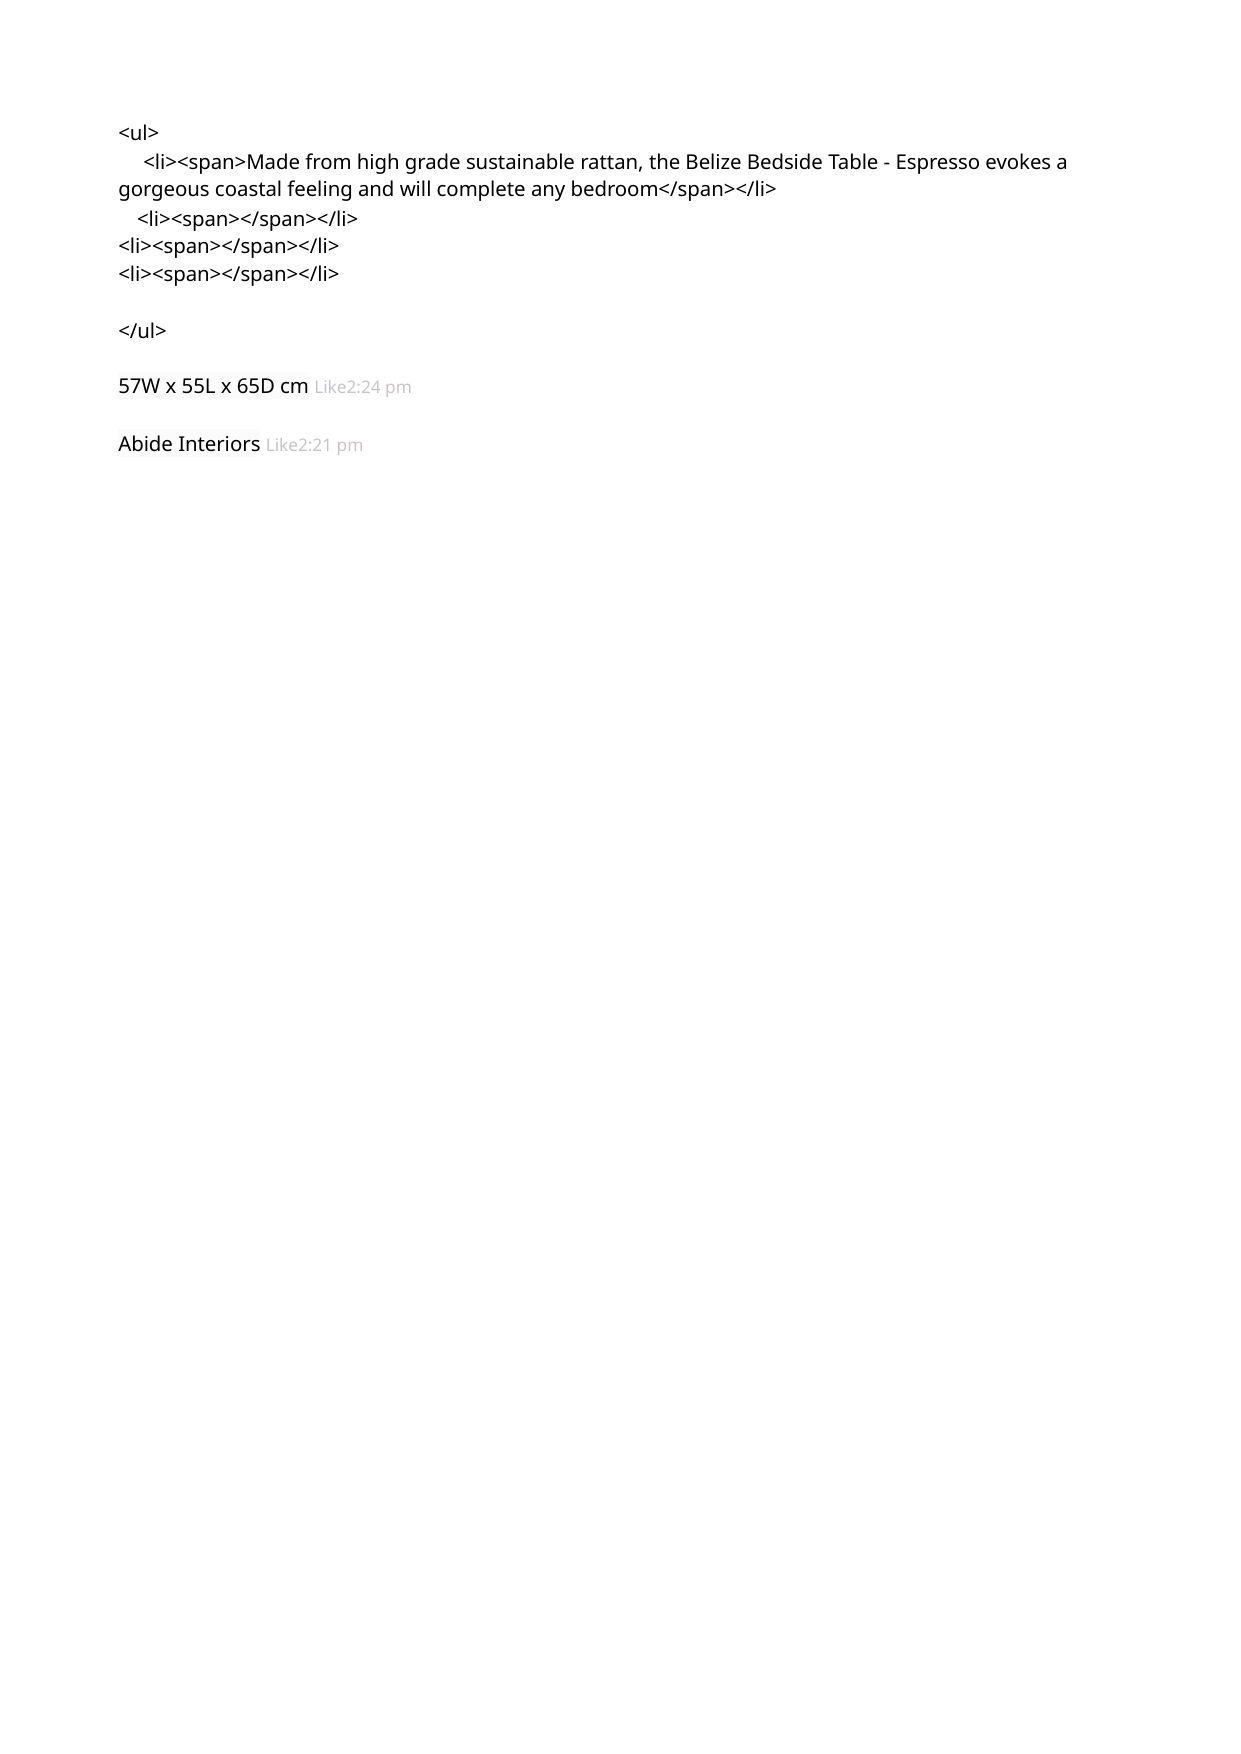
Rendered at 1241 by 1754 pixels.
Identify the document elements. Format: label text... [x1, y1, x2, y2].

text Abide Interiors Like2:21 pm [118, 429, 1122, 457]
text <ul> <li><span>Made from high grade sustainable rattan, the Belize Bedside Table - Espresso evokes a gorgeous coastal feeling and will complete any bedroom</span></li> <li><span></span></li> <li><span></span></li> <li><span></span></li> </ul> 57W x 55L x 65D cm Like2:24 pm [118, 118, 1122, 399]
